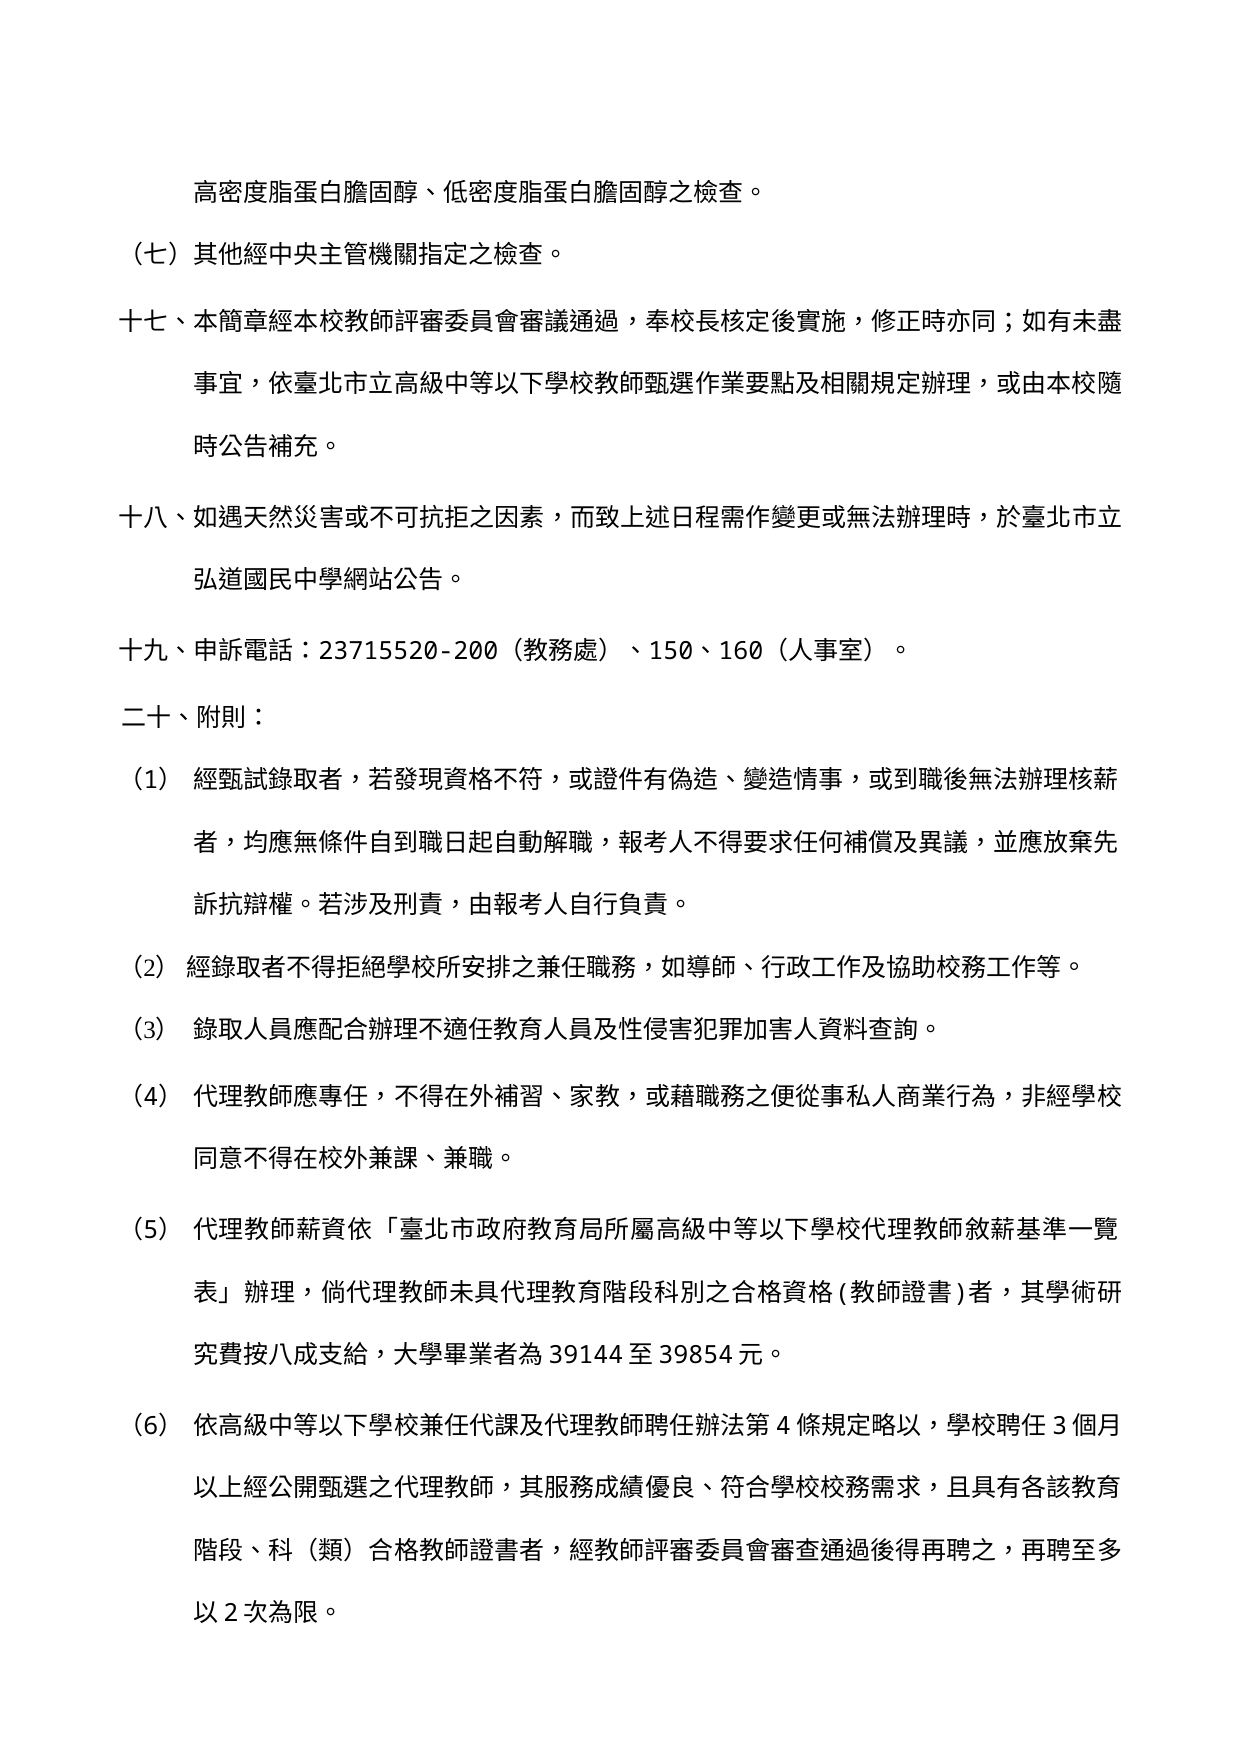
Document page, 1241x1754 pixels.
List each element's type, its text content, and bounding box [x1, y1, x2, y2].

text 高密度脂蛋白膽固醇、低密度脂蛋白膽固醇之檢查。 [118, 148, 1122, 211]
list 代理教師應專任，不得在外補習、家教，或藉職務之便從事私人商業行為，非經學校同意不得在校外兼課、兼職。 [118, 1053, 1122, 1178]
text 十九、申訴電話：23715520-200（教務處）、150、160（人事室）。 [118, 607, 1122, 669]
list 依高級中等以下學校兼任代課及代理教師聘任辦法第4條規定略以，學校聘任3個月以上經公開甄選之代理教師，其服務成績優良、符合學校校務需求，且具有各該教育階段、科（類）合格教師證書者，經教師評審委員會審查通過後得再聘之，再聘至多以2次為限。 [118, 1382, 1122, 1632]
list 經錄取者不得拒絕學校所安排之兼任職務，如導師、行政工作及協助校務工作等。 [118, 923, 1085, 986]
list 經甄試錄取者，若發現資格不符，或證件有偽造、變造情事，或到職後無法辦理核薪者，均應無條件自到職日起自動解職，報考人不得要求任何補償及異議，並應放棄先訴抗辯權。若涉及刑責，由報考人自行負責。 [118, 736, 1122, 923]
list 錄取人員應配合辦理不適任教育人員及性侵害犯罪加害人資料查詢。 [118, 986, 1122, 1048]
text 二十、附則： [121, 673, 1122, 736]
text （七）其他經中央主管機關指定之檢查。 [118, 211, 1122, 273]
list 代理教師薪資依「臺北市政府教育局所屬高級中等以下學校代理教師敘薪基準一覽表」辦理，倘代理教師未具代理教育階段科別之合格資格(教師證書)者，其學術研究費按八成支給，大學畢業者為39144至39854元。 [118, 1186, 1122, 1373]
text 十八、如遇天然災害或不可抗拒之因素，而致上述日程需作變更或無法辦理時，於臺北市立弘道國民中學網站公告。 [118, 473, 1122, 598]
text 十七、本簡章經本校教師評審委員會審議通過，奉校長核定後實施，修正時亦同；如有未盡事宜，依臺北市立高級中等以下學校教師甄選作業要點及相關規定辦理，或由本校隨時公告補充。 [118, 278, 1122, 465]
